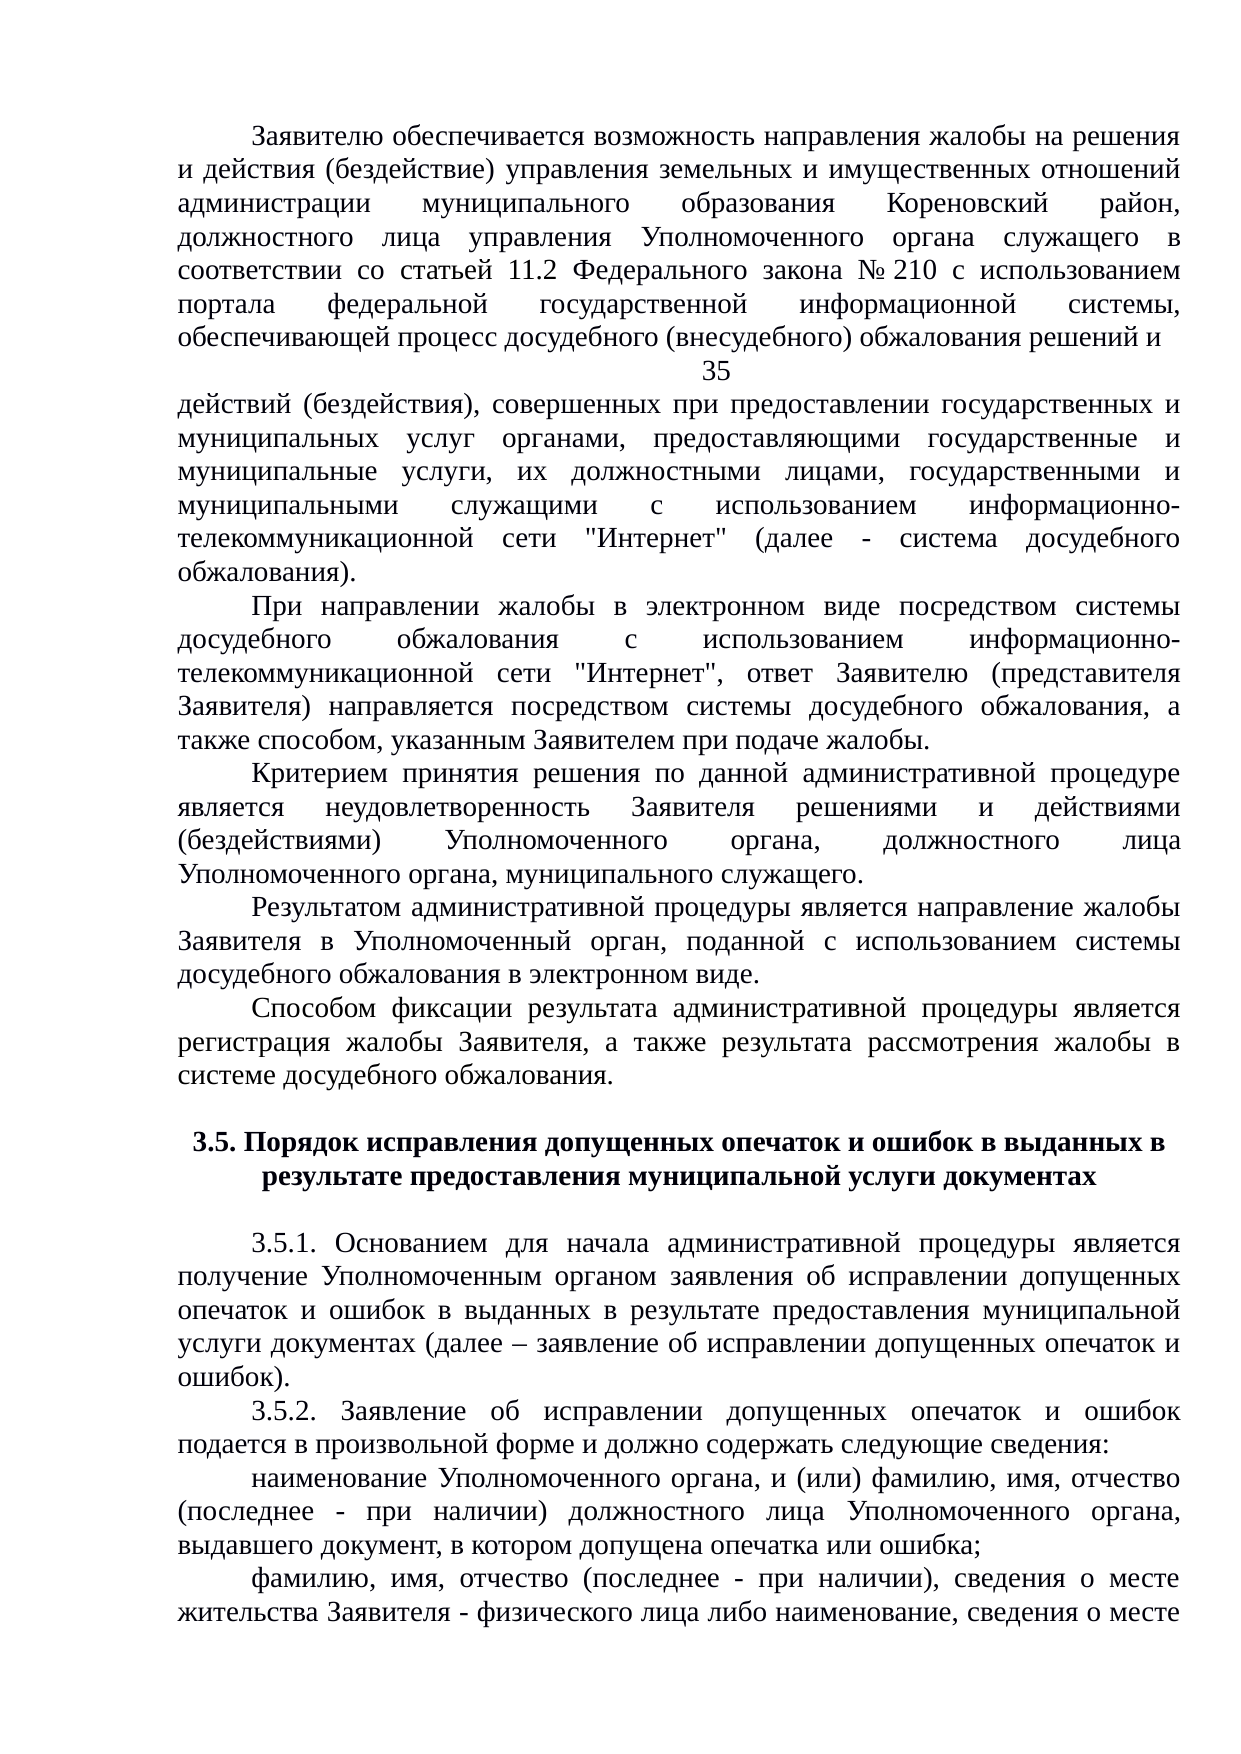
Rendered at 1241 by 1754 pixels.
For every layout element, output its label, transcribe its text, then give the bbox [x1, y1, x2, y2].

text Заявителю обеспечивается возможность направления жалобы на решения и действия (бездействие) управления земельных и имущественных отношений администрации муниципального образования Кореновский район, должностного лица управления Уполномоченного органа служащего в соответствии со статьей 11.2 Федерального закона № 210 с использованием портала федеральной государственной информационной системы, обеспечивающей процесс досудебного (внесудебного) обжалования решений и [177, 118, 1181, 353]
text При направлении жалобы в электронном виде посредством системы досудебного обжалования с использованием информационно-телекоммуникационной сети "Интернет", ответ Заявителю (представителя Заявителя) направляется посредством системы досудебного обжалования, а также способом, указанным Заявителем при подаче жалобы. [177, 588, 1181, 755]
text действий (бездействия), совершенных при предоставлении государственных и муниципальных услуг органами, предоставляющими государственные и муниципальные услуги, их должностными лицами, государственными и муниципальными служащими с использованием информационно-телекоммуникационной сети "Интернет" (далее - система досудебного обжалования). [177, 386, 1181, 588]
text наименование Уполномоченного органа, и (или) фамилию, имя, отчество (последнее - при наличии) должностного лица Уполномоченного органа, выдавшего документ, в котором допущена опечатка или ошибка; [177, 1460, 1181, 1560]
text Способом фиксации результата административной процедуры является регистрация жалобы Заявителя, а также результата рассмотрения жалобы в системе досудебного обжалования. [177, 990, 1181, 1091]
text 3.5.1. Основанием для начала административной процедуры является получение Уполномоченным органом заявления об исправлении допущенных опечаток и ошибок в выданных в результате предоставления муниципальной услуги документах (далее – заявление об исправлении допущенных опечаток и ошибок). [177, 1225, 1181, 1393]
text фамилию, имя, отчество (последнее - при наличии), сведения о месте жительства Заявителя - физического лица либо наименование, сведения о месте [177, 1560, 1181, 1627]
text 35 [177, 353, 1181, 386]
text Критерием принятия решения по данной административной процедуре является неудовлетворенность Заявителя решениями и действиями (бездействиями) Уполномоченного органа, должностного лица Уполномоченного органа, муниципального служащего. [177, 755, 1181, 889]
text Результатом административной процедуры является направление жалобы Заявителя в Уполномоченный орган, поданной с использованием системы досудебного обжалования в электронном виде. [177, 889, 1181, 990]
text 3.5. Порядок исправления допущенных опечаток и ошибок в выданных в результате предоставления муниципальной услуги документах [177, 1124, 1181, 1191]
text 3.5.2. Заявление об исправлении допущенных опечаток и ошибок подается в произвольной форме и должно содержать следующие сведения: [177, 1393, 1181, 1460]
